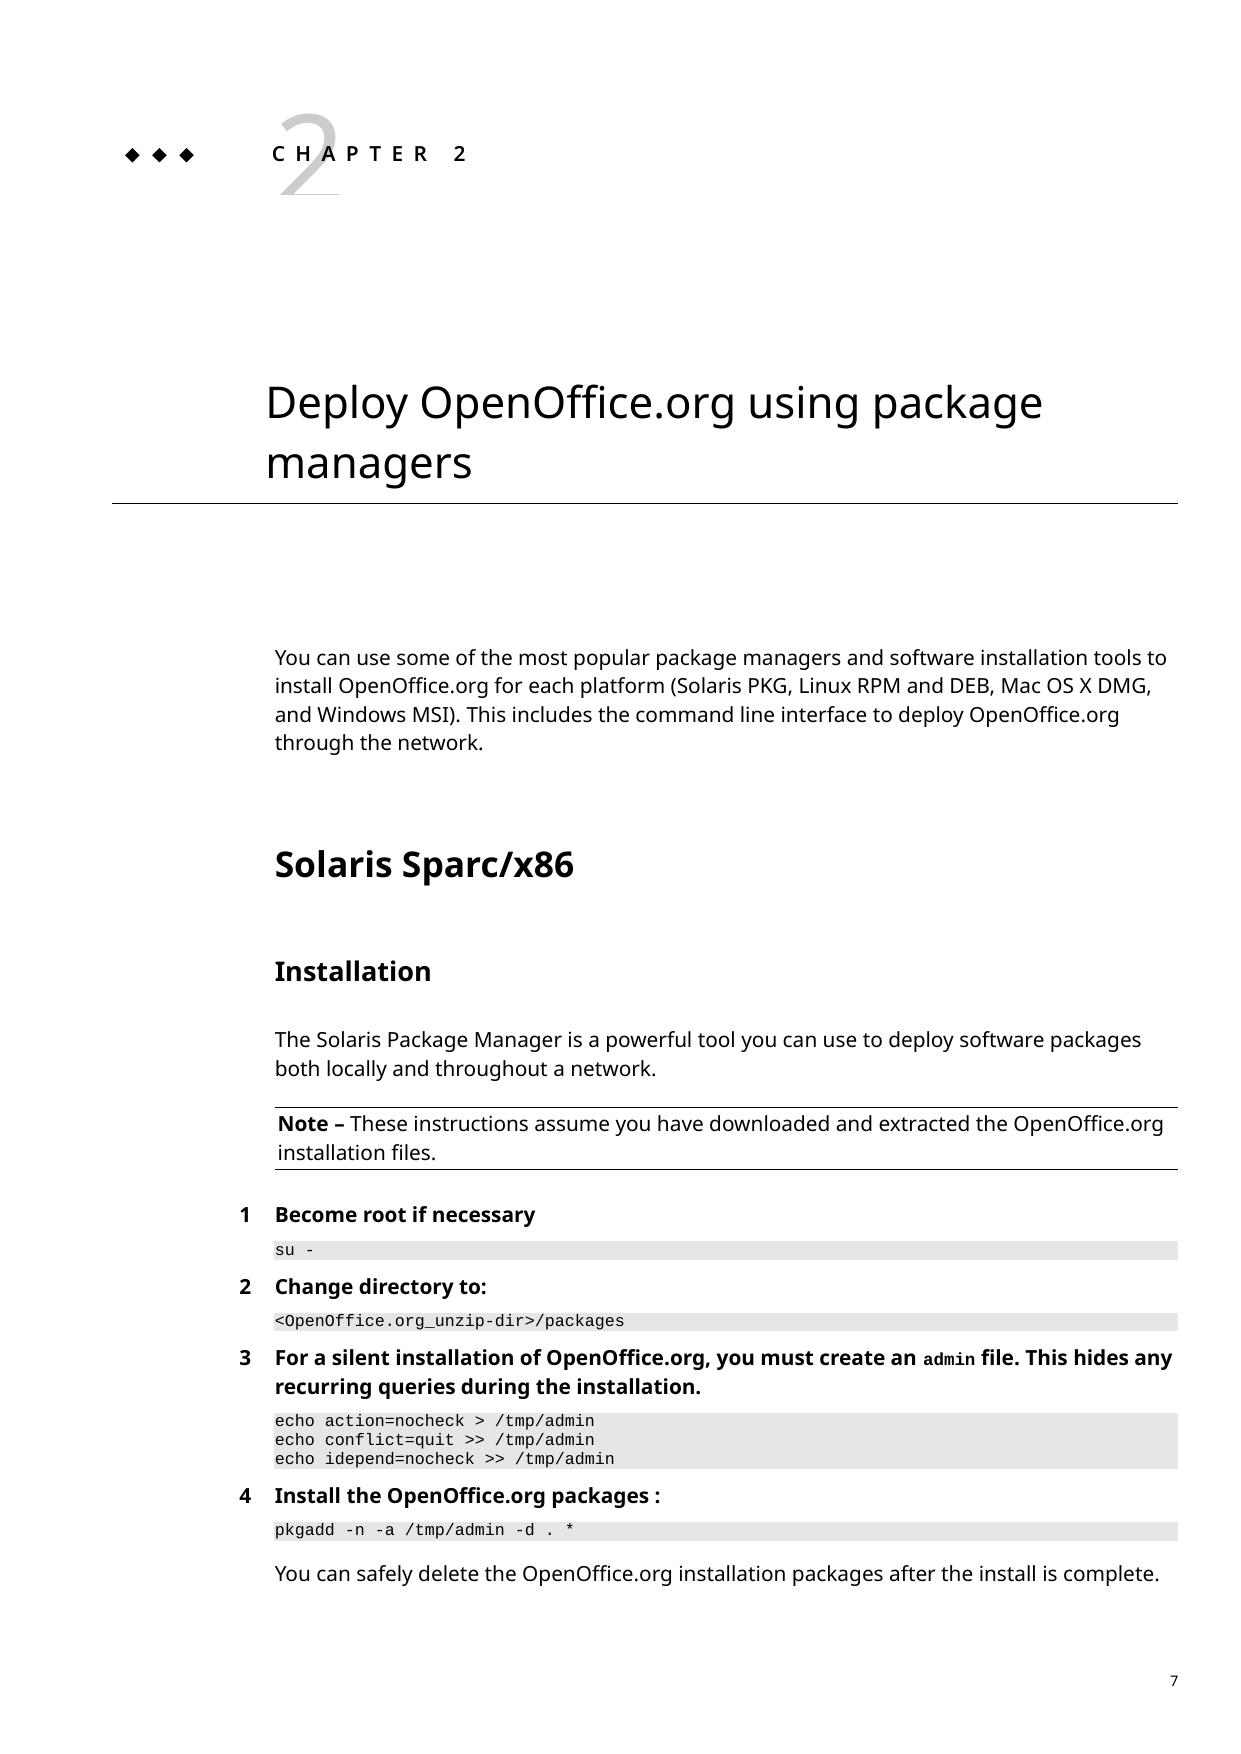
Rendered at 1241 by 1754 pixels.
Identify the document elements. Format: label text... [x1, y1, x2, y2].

list Install the OpenOffice.org packages : [274, 1481, 1178, 1509]
list su - [274, 1241, 1178, 1260]
list echo action=nocheck > /tmp/admin echo conflict=quit >> /tmp/admin echo idepend=nocheck >> /tmp/admin [274, 1413, 1178, 1469]
list pkgadd -n -a /tmp/admin -d . * [274, 1522, 1178, 1541]
title Deploy OpenOffice.org using package managers [112, 372, 1178, 503]
text You can use some of the most popular package managers and software installation tools to install OpenOffice.org for each platform (Solaris PKG, Linux RPM and DEB, Mac OS X DMG, and Windows MSI). This includes the command line interface to deploy OpenOffice.org through the network. [274, 643, 1178, 757]
list Become root if necessary [274, 1200, 1178, 1229]
list <OpenOffice.org_unzip-dir>/packages [274, 1313, 1178, 1331]
subtitle Solaris Sparc/x86 [274, 839, 1178, 888]
list These instructions assume you have downloaded and extracted the OpenOffice.org installation files. [274, 1108, 1178, 1169]
text You can safely delete the OpenOffice.org installation packages after the install is complete. [274, 1559, 1178, 1587]
list For a silent installation of OpenOffice.org, you must create an admin file. This hides any recurring queries during the installation. [274, 1343, 1178, 1400]
text The Solaris Package Manager is a powerful tool you can use to deploy software packages both locally and throughout a network. [274, 1025, 1178, 1082]
list Change directory to: [274, 1272, 1178, 1300]
subtitle Installation [274, 953, 1178, 990]
